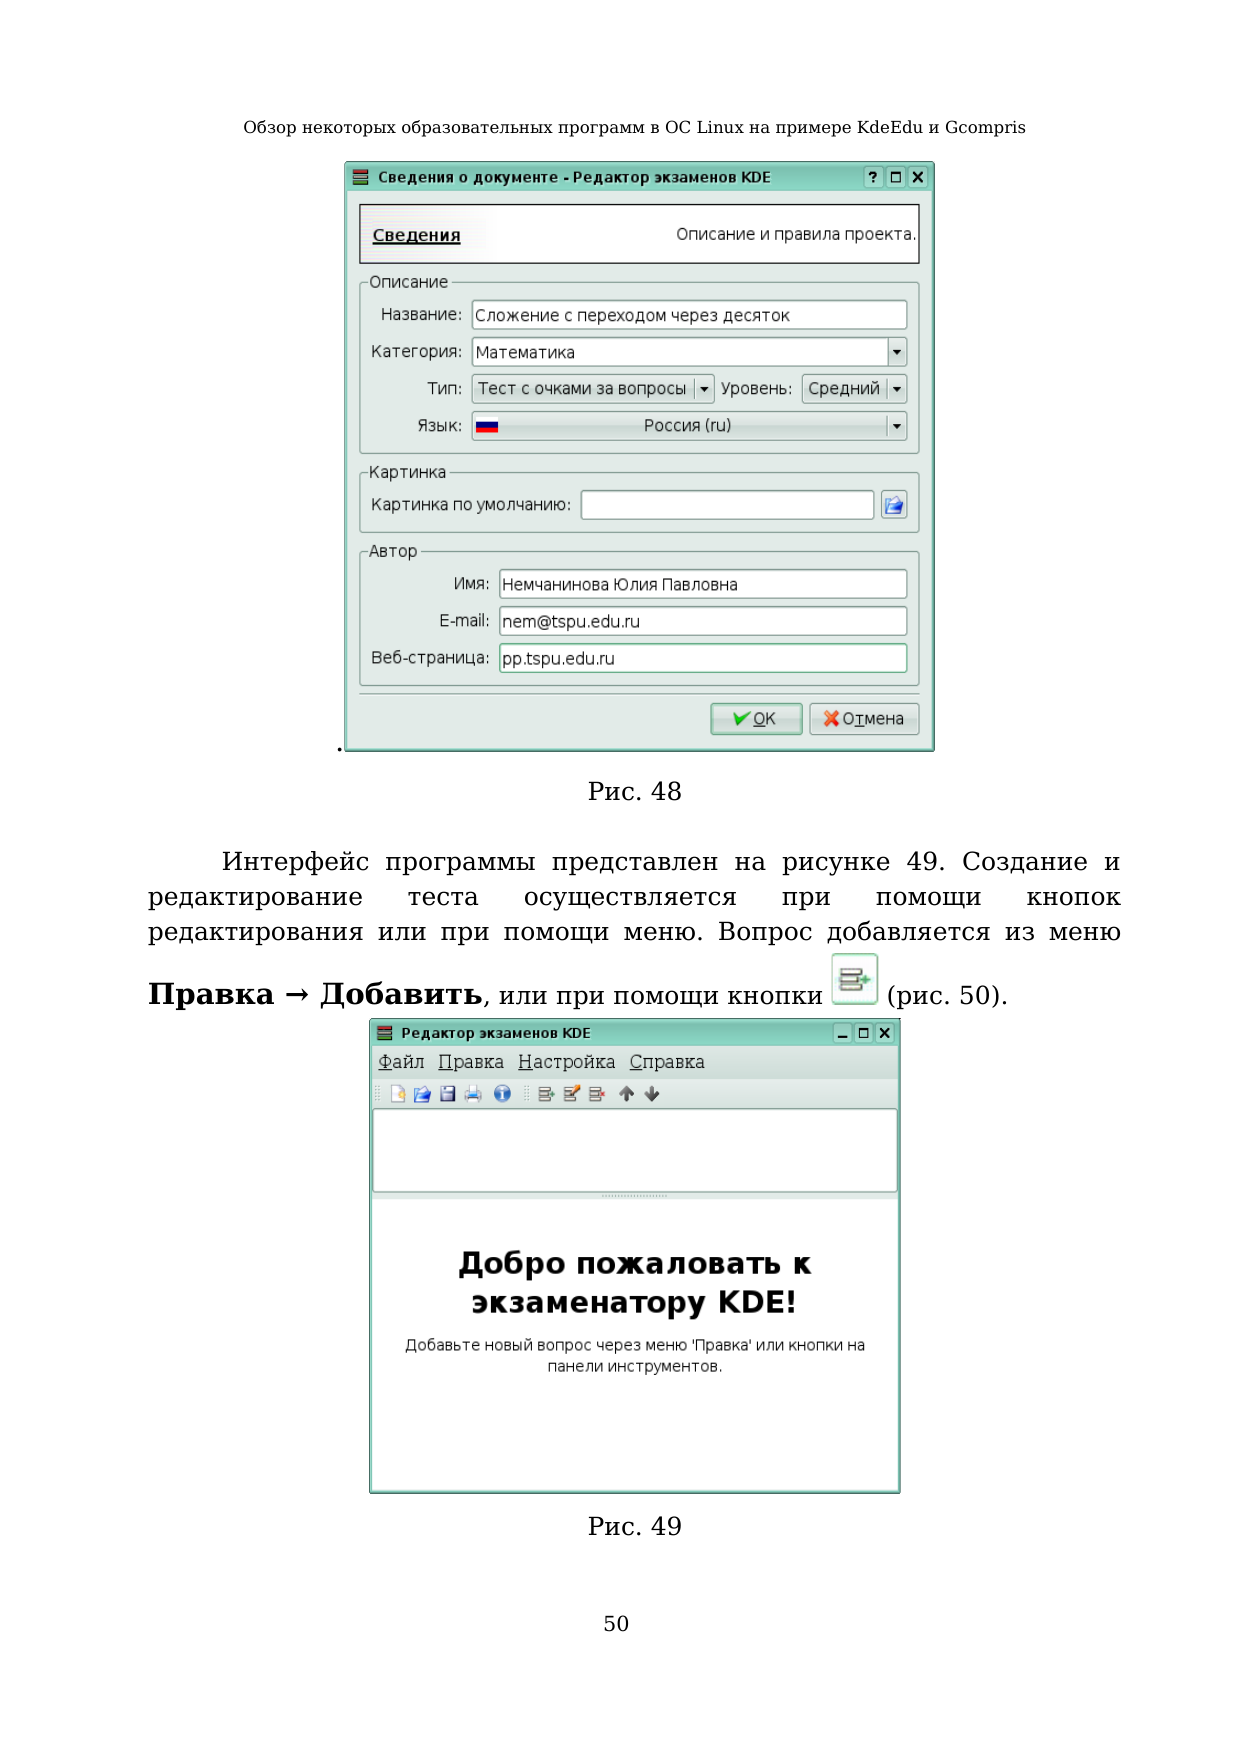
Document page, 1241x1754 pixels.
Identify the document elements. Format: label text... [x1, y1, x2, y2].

text . [148, 161, 1122, 759]
text Интерфейс программы представлен на рисунке 49. Создание и редактирование теста осуществляется при помощи кнопок редактирования или при помощи меню. Вопрос добавляется из меню Правка → Добавить, или при помощи кнопки (рис. 50). [148, 847, 1122, 1011]
picture [831, 953, 879, 1005]
picture [344, 161, 935, 752]
text Рис. 49 [148, 1512, 1122, 1541]
picture [369, 1018, 901, 1494]
text Рис. 48 [148, 777, 1122, 806]
